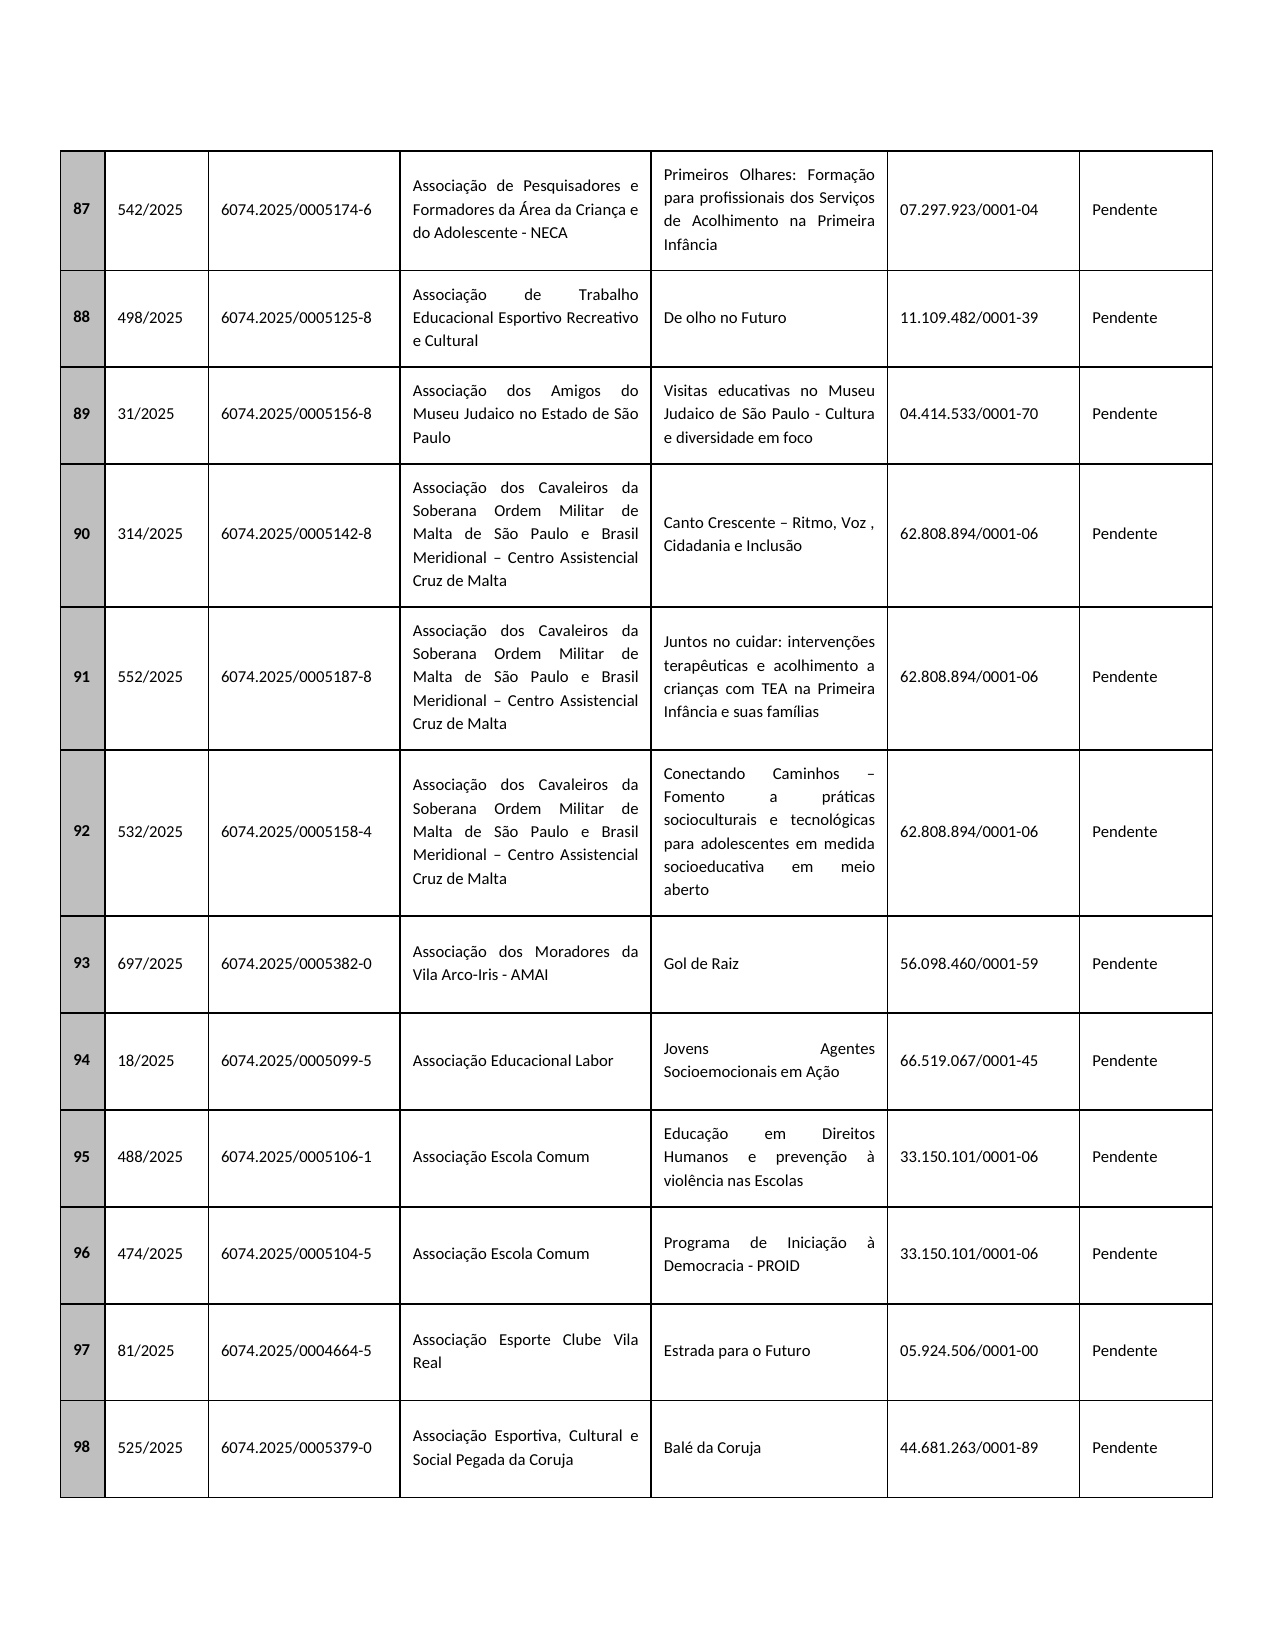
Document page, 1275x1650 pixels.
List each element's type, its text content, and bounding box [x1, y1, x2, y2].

table_cell 97 [61, 1305, 104, 1400]
table_cell 6074.2025/0005382-0 [209, 917, 399, 1012]
table_cell 697/2025 [106, 917, 208, 1012]
table_cell Visitas educativas no Museu Judaico de São Paulo - Cultura e diversidade em foco [652, 368, 887, 463]
table_cell Pendente [1080, 1014, 1212, 1109]
table_cell 31/2025 [106, 368, 208, 463]
table_cell 6074.2025/0005187-8 [209, 608, 399, 749]
table_cell Juntos no cuidar: intervenções terapêuticas e acolhimento a crianças com TEA na Primeira Infância e suas famílias [652, 608, 887, 749]
table_cell 92 [61, 751, 104, 915]
table_cell 6074.2025/0005099-5 [209, 1014, 399, 1109]
table_cell 81/2025 [106, 1305, 208, 1400]
table_cell 62.808.894/0001-06 [888, 608, 1079, 749]
table_cell 89 [61, 368, 104, 463]
table_cell Associação Esportiva, Cultural e Social Pegada da Coruja [401, 1401, 650, 1497]
table_cell Associação dos Cavaleiros da Soberana Ordem Militar de Malta de São Paulo e Brasil Meridional – Centro Assistencial Cruz de Malta [401, 751, 650, 915]
table_cell Associação Educacional Labor [401, 1014, 650, 1109]
table_cell 6074.2025/0005142-8 [209, 465, 399, 606]
table_cell 488/2025 [106, 1111, 208, 1206]
table_cell Estrada para o Futuro [652, 1305, 887, 1400]
table_cell Associação dos Moradores da Vila Arco-Iris - AMAI [401, 917, 650, 1012]
table_cell Associação Escola Comum [401, 1111, 650, 1206]
table_cell 6074.2025/0005106-1 [209, 1111, 399, 1206]
table_cell Educação em Direitos Humanos e prevenção à violência nas Escolas [652, 1111, 887, 1206]
table_cell Pendente [1080, 1111, 1212, 1206]
table_cell 552/2025 [106, 608, 208, 749]
table_cell Pendente [1080, 1208, 1212, 1303]
table_cell 525/2025 [106, 1401, 208, 1497]
table_cell Associação Escola Comum [401, 1208, 650, 1303]
table_cell 95 [61, 1111, 104, 1206]
table_cell 18/2025 [106, 1014, 208, 1109]
table_cell Balé da Coruja [652, 1401, 887, 1497]
table_cell 94 [61, 1014, 104, 1109]
table_cell Pendente [1080, 465, 1212, 606]
table_cell Associação de Trabalho Educacional Esportivo Recreativo e Cultural [401, 271, 650, 366]
table_cell 6074.2025/0005379-0 [209, 1401, 399, 1497]
table_cell 542/2025 [106, 152, 208, 270]
table_cell 11.109.482/0001-39 [888, 271, 1079, 366]
table_cell 07.297.923/0001-04 [888, 152, 1079, 270]
table_cell 05.924.506/0001-00 [888, 1305, 1079, 1400]
table_cell Pendente [1080, 608, 1212, 749]
table_cell Associação Esporte Clube Vila Real [401, 1305, 650, 1400]
table_cell 93 [61, 917, 104, 1012]
table_cell Pendente [1080, 1401, 1212, 1497]
table_cell 6074.2025/0005174-6 [209, 152, 399, 270]
table_cell Associação dos Cavaleiros da Soberana Ordem Militar de Malta de São Paulo e Brasil Meridional – Centro Assistencial Cruz de Malta [401, 465, 650, 606]
table_cell Programa de Iniciação à Democracia - PROID [652, 1208, 887, 1303]
table_cell 33.150.101/0001-06 [888, 1111, 1079, 1206]
table_cell 6074.2025/0004664-5 [209, 1305, 399, 1400]
table_cell 33.150.101/0001-06 [888, 1208, 1079, 1303]
table_cell 62.808.894/0001-06 [888, 751, 1079, 915]
table_cell Pendente [1080, 152, 1212, 270]
table_cell 66.519.067/0001-45 [888, 1014, 1079, 1109]
table_cell 56.098.460/0001-59 [888, 917, 1079, 1012]
table_cell 91 [61, 608, 104, 749]
table_cell Conectando Caminhos – Fomento a práticas socioculturais e tecnológicas para adolescentes em medida socioeducativa em meio aberto [652, 751, 887, 915]
table_cell De olho no Futuro [652, 271, 887, 366]
table_cell 90 [61, 465, 104, 606]
table_cell Associação dos Amigos do Museu Judaico no Estado de São Paulo [401, 368, 650, 463]
table_cell 6074.2025/0005104-5 [209, 1208, 399, 1303]
table_cell 6074.2025/0005158-4 [209, 751, 399, 915]
table_cell 314/2025 [106, 465, 208, 606]
table_cell Pendente [1080, 271, 1212, 366]
table_cell Associação de Pesquisadores e Formadores da Área da Criança e do Adolescente - NECA [401, 152, 650, 270]
table_cell Pendente [1080, 751, 1212, 915]
table_cell 98 [61, 1401, 104, 1497]
table_cell 6074.2025/0005125-8 [209, 271, 399, 366]
table_cell 96 [61, 1208, 104, 1303]
table_cell 04.414.533/0001-70 [888, 368, 1079, 463]
table_cell 532/2025 [106, 751, 208, 915]
table_cell Pendente [1080, 368, 1212, 463]
table_cell Primeiros Olhares: Formação para profissionais dos Serviços de Acolhimento na Primeira Infância [652, 152, 887, 270]
table_cell Associação dos Cavaleiros da Soberana Ordem Militar de Malta de São Paulo e Brasil Meridional – Centro Assistencial Cruz de Malta [401, 608, 650, 749]
table_cell Pendente [1080, 917, 1212, 1012]
table_cell 6074.2025/0005156-8 [209, 368, 399, 463]
table_cell 87 [61, 152, 104, 270]
table_cell 474/2025 [106, 1208, 208, 1303]
table_cell 498/2025 [106, 271, 208, 366]
table_cell Gol de Raiz [652, 917, 887, 1012]
table_cell 44.681.263/0001-89 [888, 1401, 1079, 1497]
table_cell Pendente [1080, 1305, 1212, 1400]
table_cell 88 [61, 271, 104, 366]
table_cell 62.808.894/0001-06 [888, 465, 1079, 606]
table_cell Canto Crescente – Ritmo, Voz , Cidadania e Inclusão [652, 465, 887, 606]
table_cell Jovens Agentes Socioemocionais em Ação [652, 1014, 887, 1109]
